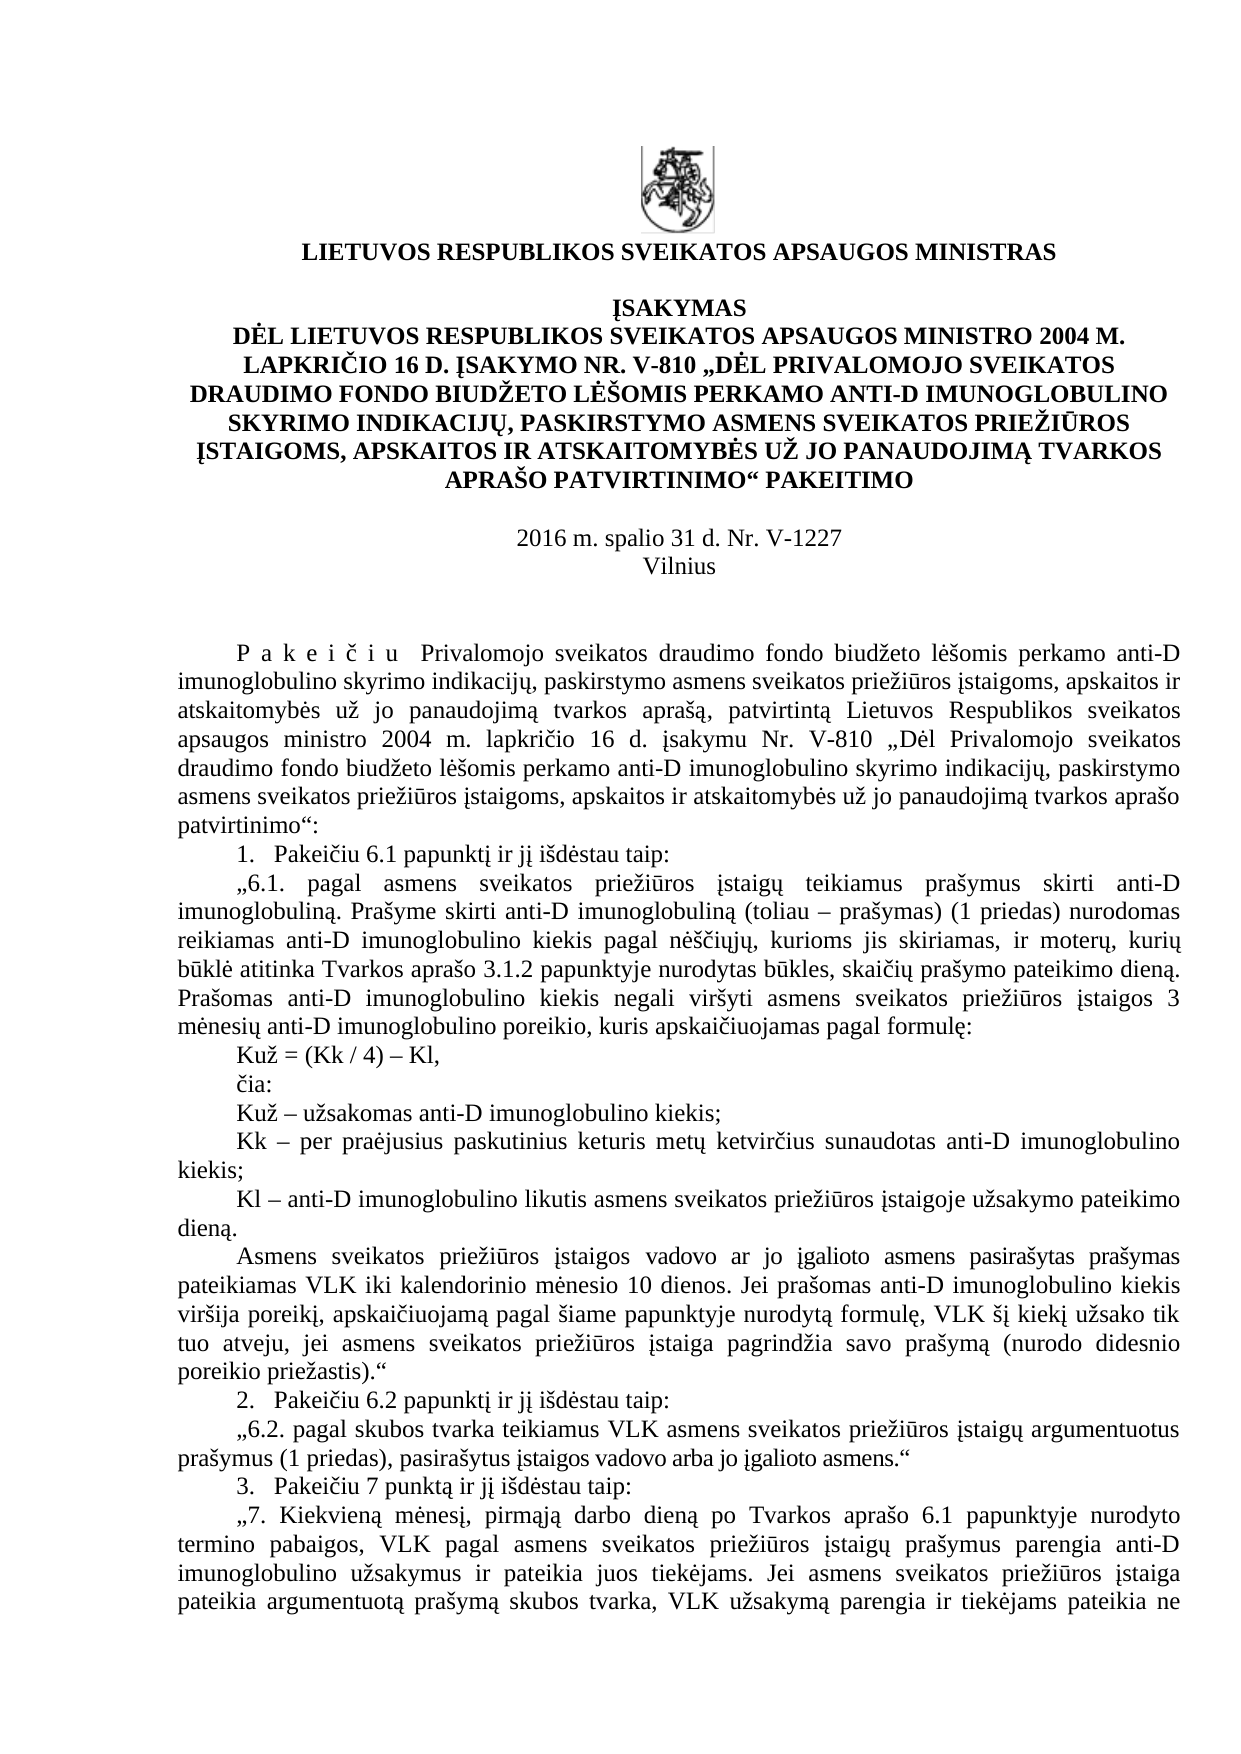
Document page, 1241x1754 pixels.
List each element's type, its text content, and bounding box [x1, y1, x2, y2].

text „6.2. pagal skubos tvarka teikiamus VLK asmens sveikatos priežiūros įstaigų argumentuotus prašymus (1 priedas), pasirašytus įstaigos vadovo arba jo įgalioto asmens.“ [177, 1414, 1181, 1471]
text Kuž – užsakomas anti-D imunoglobulino kiekis; [177, 1098, 1181, 1126]
text Kk – per praėjusius paskutinius keturis metų ketvirčius sunaudotas anti-D imunoglobulino kiekis; [177, 1126, 1181, 1184]
text „7. Kiekvieną mėnesį, pirmąją darbo dieną po Tvarkos aprašo 6.1 papunktyje nurodyto termino pabaigos, VLK pagal asmens sveikatos priežiūros įstaigų prašymus parengia anti-D imunoglobulino užsakymus ir pateikia juos tiekėjams. Jei asmens sveikatos priežiūros įstaiga pateikia argumentuotą prašymą skubos tvarka, VLK užsakymą parengia ir tiekėjams pateikia ne [177, 1500, 1181, 1615]
text 3. Pakeičiu 7 punktą ir jį išdėstau taip: [236, 1471, 1181, 1500]
text DĖL LIETUVOS RESPUBLIKOS SVEIKATOS APSAUGOS MINISTRO 2004 M. LAPKRIČIO 16 D. ĮSAKYMO NR. V-810 „DĖL PRIVALOMOJO SVEIKATOS DRAUDIMO FONDO BIUDŽETO LĖŠOMIS PERKAMO ANTI-D IMUNOGLOBULINO SKYRIMO INDIKACIJŲ, PASKIRSTYMO ASMENS SVEIKATOS PRIEŽIŪROS ĮSTAIGOMS, APSKAITOS IR ATSKAITOMYBĖS UŽ JO PANAUDOJIMĄ TVARKOS APRAŠO PATVIRTINIMO“ PAKEITIMO [177, 321, 1181, 494]
text 1. Pakeičiu 6.1 papunktį ir jį išdėstau taip: [236, 839, 1181, 868]
text Vilnius [177, 551, 1181, 580]
text LIETUVOS RESPUBLIKOS SVEIKATOS APSAUGOS MINISTRAS [177, 237, 1181, 266]
text „6.1. pagal asmens sveikatos priežiūros įstaigų teikiamus prašymus skirti anti-D imunoglobuliną. Prašyme skirti anti-D imunoglobuliną (toliau – prašymas) (1 priedas) nurodomas reikiamas anti-D imunoglobulino kiekis pagal nėščiųjų, kurioms jis skiriamas, ir moterų, kurių būklė atitinka Tvarkos aprašo 3.1.2 papunktyje nurodytas būkles, skaičių prašymo pateikimo dieną. Prašomas anti-D imunoglobulino kiekis negali viršyti asmens sveikatos priežiūros įstaigos 3 mėnesių anti-D imunoglobulino poreikio, kuris apskaičiuojamas pagal formulę: [177, 868, 1181, 1040]
text čia: [177, 1069, 1181, 1098]
text 2016 m. spalio 31 d. Nr. V-1227 [177, 523, 1181, 551]
text Kuž = (Kk / 4) ‒ Kl, [177, 1040, 1181, 1069]
text P a k e i č i u Privalomojo sveikatos draudimo fondo biudžeto lėšomis perkamo anti-D imunoglobulino skyrimo indikacijų, paskirstymo asmens sveikatos priežiūros įstaigoms, apskaitos ir atskaitomybės už jo panaudojimą tvarkos aprašą, patvirtintą Lietuvos Respublikos sveikatos apsaugos ministro 2004 m. lapkričio 16 d. įsakymu Nr. V-810 „Dėl Privalomojo sveikatos draudimo fondo biudžeto lėšomis perkamo anti-D imunoglobulino skyrimo indikacijų, paskirstymo asmens sveikatos priežiūros įstaigoms, apskaitos ir atskaitomybės už jo panaudojimą tvarkos aprašo patvirtinimo“: [177, 638, 1181, 839]
text 2. Pakeičiu 6.2 papunktį ir jį išdėstau taip: [236, 1385, 1181, 1414]
text Kl ‒ anti-D imunoglobulino likutis asmens sveikatos priežiūros įstaigoje užsakymo pateikimo dieną. [177, 1184, 1181, 1241]
text Asmens sveikatos priežiūros įstaigos vadovo ar jo įgalioto asmens pasirašytas prašymas pateikiamas VLK iki kalendorinio mėnesio 10 dienos. Jei prašomas anti-D imunoglobulino kiekis viršija poreikį, apskaičiuojamą pagal šiame papunktyje nurodytą formulę, VLK šį kiekį užsako tik tuo atveju, jei asmens sveikatos priežiūros įstaiga pagrindžia savo prašymą (nurodo didesnio poreikio priežastis).“ [177, 1241, 1181, 1385]
text ĮSAKYMAS [177, 293, 1181, 321]
